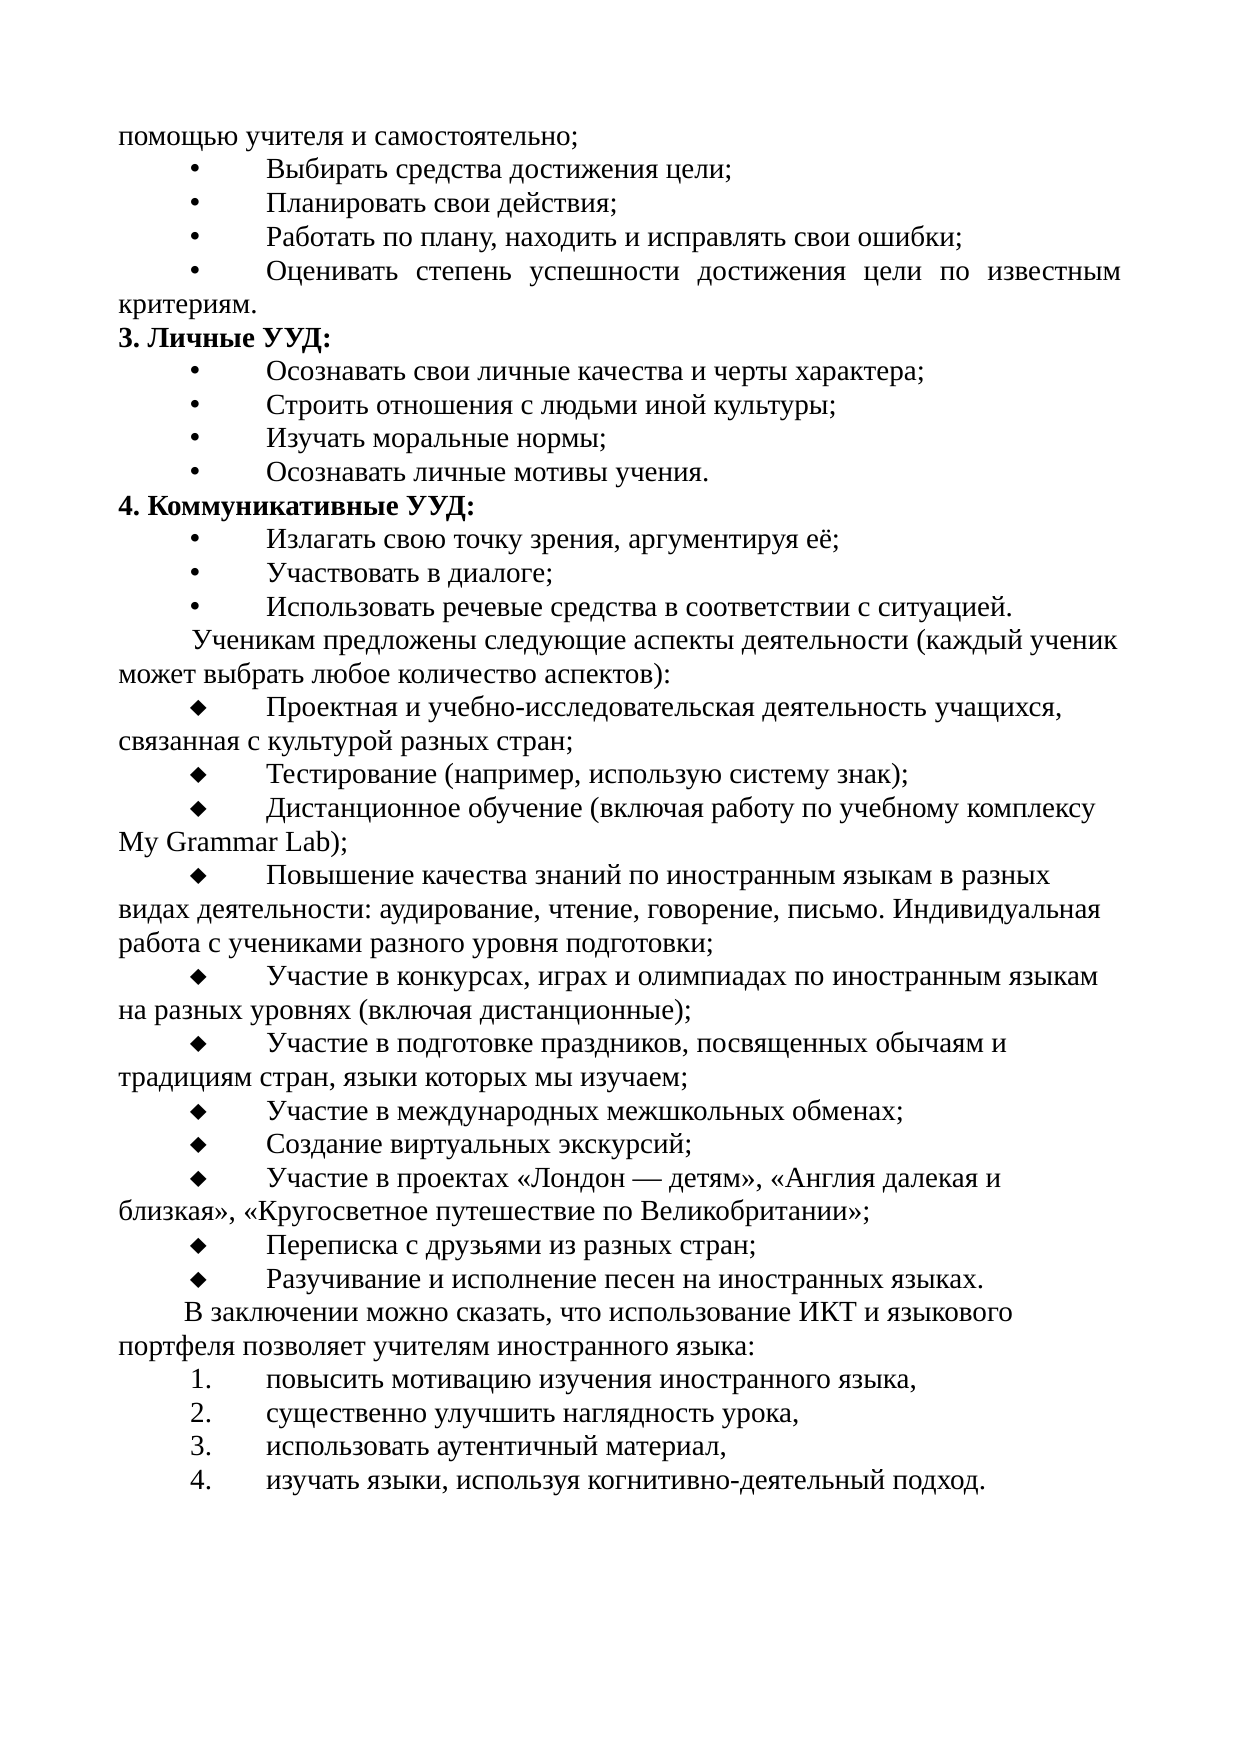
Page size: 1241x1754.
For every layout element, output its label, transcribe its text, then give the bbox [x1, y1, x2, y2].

list существенно улучшить наглядность урока, [118, 1395, 1122, 1428]
list Осознавать свои личные качества и черты характера; [118, 353, 1122, 387]
list 4. Коммуникативные УУД: [118, 488, 1122, 521]
list Выбирать средства достижения цели; [118, 152, 1122, 185]
list Участие в проектах «Лондон — детям», «Англия далекая и близкая», «Кругосветное путешествие по Великобритании»; [118, 1160, 1122, 1227]
list 3. Личные УУД: [118, 320, 1122, 353]
list Участие в конкурсах, играх и олимпиадах по иностранным языкам на разных уровнях (включая дистанционные); [118, 958, 1122, 1025]
list Создание виртуальных экскурсий; [118, 1126, 1122, 1160]
list Ученикам предложены следующие аспекты деятельности (каждый ученик может выбрать любое количество аспектов): [118, 622, 1122, 689]
list Разучивание и исполнение песен на иностранных языках. [118, 1261, 1122, 1294]
list использовать аутентичный материал, [118, 1428, 1122, 1462]
list Проектная и учебно-исследовательская деятельность учащихся, связанная с культурой разных стран; [118, 689, 1122, 757]
list Тестирование (например, использую систему знак); [118, 757, 1122, 790]
list помощью учителя и самостоятельно; [118, 118, 1122, 152]
list В заключении можно сказать, что использование ИКТ и языкового портфеля позволяет учителям иностранного языка: [118, 1294, 1122, 1361]
list Участие в подготовке праздников, посвященных обычаям и традициям стран, языки которых мы изучаем; [118, 1025, 1122, 1093]
list Планировать свои действия; [118, 185, 1122, 219]
list Осознавать личные мотивы учения. [118, 454, 1122, 488]
list Работать по плану, находить и исправлять свои ошибки; [118, 219, 1122, 253]
list повысить мотивацию изучения иностранного языка, [118, 1361, 1122, 1395]
list Участие в международных межшкольных обменах; [118, 1093, 1122, 1126]
list Участвовать в диалоге; [118, 555, 1122, 589]
list Повышение качества знаний по иностранным языкам в разных видах деятельности: аудирование, чтение, говорение, письмо. Индивидуальная работа с учениками разного уровня подготовки; [118, 857, 1122, 958]
list Оценивать степень успешности достижения цели по известным критериям. [118, 253, 1122, 320]
list Строить отношения с людьми иной культуры; [118, 387, 1122, 421]
list изучать языки, используя когнитивно-деятельный подход. [118, 1462, 1122, 1496]
list Излагать свою точку зрения, аргументируя её; [118, 521, 1122, 555]
list Переписка с друзьями из разных стран; [118, 1227, 1122, 1261]
list Дистанционное обучение (включая работу по учебному комплексу My Grammar Lab); [118, 790, 1122, 857]
list Использовать речевые средства в соответствии с ситуацией. [118, 589, 1122, 622]
list Изучать моральные нормы; [118, 421, 1122, 454]
